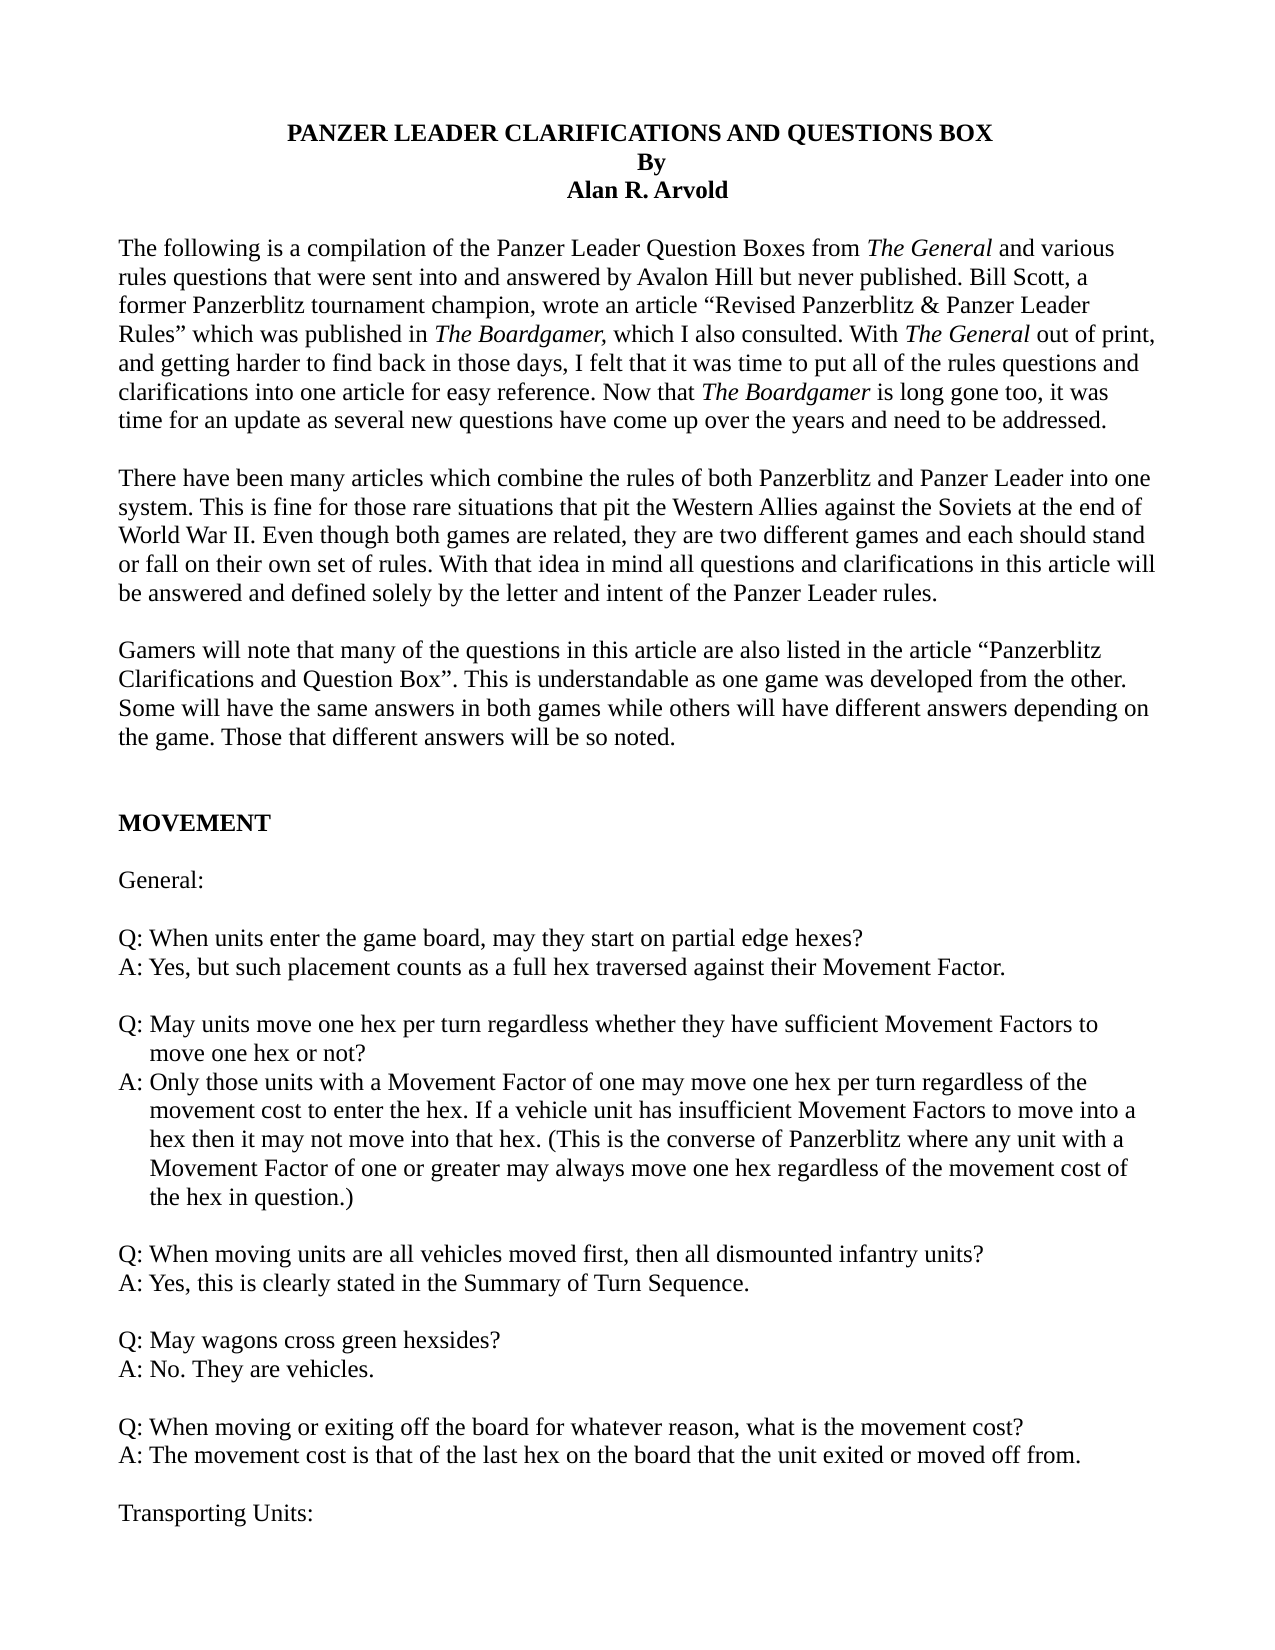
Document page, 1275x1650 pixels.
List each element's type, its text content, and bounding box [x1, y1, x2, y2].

text movement cost to enter the hex. If a vehicle unit has insufficient Movement Factors to move into a [118, 1096, 1157, 1124]
text There have been many articles which combine the rules of both Panzerblitz and Panzer Leader into one system. This is fine for those rare situations that pit the Western Allies against the Soviets at the end of World War II. Even though both games are related, they are two different games and each should stand or fall on their own set of rules. With that idea in mind all questions and clarifications in this article will be answered and defined solely by the letter and intent of the Panzer Leader rules. [118, 463, 1157, 607]
text Q: When units enter the game board, may they start on partial edge hexes? [118, 923, 1157, 952]
text A: No. They are vehicles. [118, 1354, 1157, 1383]
text By [118, 147, 1157, 176]
text Q: When moving or exiting off the board for whatever reason, what is the movement cost? [118, 1412, 1157, 1441]
text MOVEMENT [118, 808, 1157, 837]
text move one hex or not? [118, 1038, 1157, 1067]
text Q: May units move one hex per turn regardless whether they have sufficient Movement Factors to [118, 1009, 1157, 1038]
text A: The movement cost is that of the last hex on the board that the unit exited or moved off from. [118, 1441, 1157, 1469]
text The following is a compilation of the Panzer Leader Question Boxes from The General and various rules questions that were sent into and answered by Avalon Hill but never published. Bill Scott, a former Panzerblitz tournament champion, wrote an article “Revised Panzerblitz & Panzer Leader Rules” which was published in The Boardgamer, which I also consulted. With The General out of print, and getting harder to find back in those days, I felt that it was time to put all of the rules questions and clarifications into one article for easy reference. Now that The Boardgamer is long gone too, it was time for an update as several new questions have come up over the years and need to be addressed. [118, 233, 1157, 434]
text A: Yes, this is clearly stated in the Summary of Turn Sequence. [118, 1268, 1157, 1297]
text A: Yes, but such placement counts as a full hex traversed against their Movement Factor. [118, 952, 1157, 981]
text General: [118, 866, 1157, 894]
text hex then it may not move into that hex. (This is the converse of Panzerblitz where any unit with a [118, 1124, 1157, 1153]
text PANZER LEADER CLARIFICATIONS AND QUESTIONS BOX [118, 118, 1157, 147]
text Gamers will note that many of the questions in this article are also listed in the article “Panzerblitz Clarifications and Question Box”. This is understandable as one game was developed from the other. Some will have the same answers in both games while others will have different answers depending on the game. Those that different answers will be so noted. [118, 636, 1157, 751]
text the hex in question.) [118, 1182, 1157, 1211]
text Q: When moving units are all vehicles moved first, then all dismounted infantry units? [118, 1239, 1157, 1268]
text Alan R. Arvold [118, 176, 1157, 204]
text A: Only those units with a Movement Factor of one may move one hex per turn regardless of the [118, 1067, 1157, 1096]
text Movement Factor of one or greater may always move one hex regardless of the movement cost of [118, 1153, 1157, 1182]
text Transporting Units: [118, 1498, 1157, 1527]
text Q: May wagons cross green hexsides? [118, 1326, 1157, 1354]
